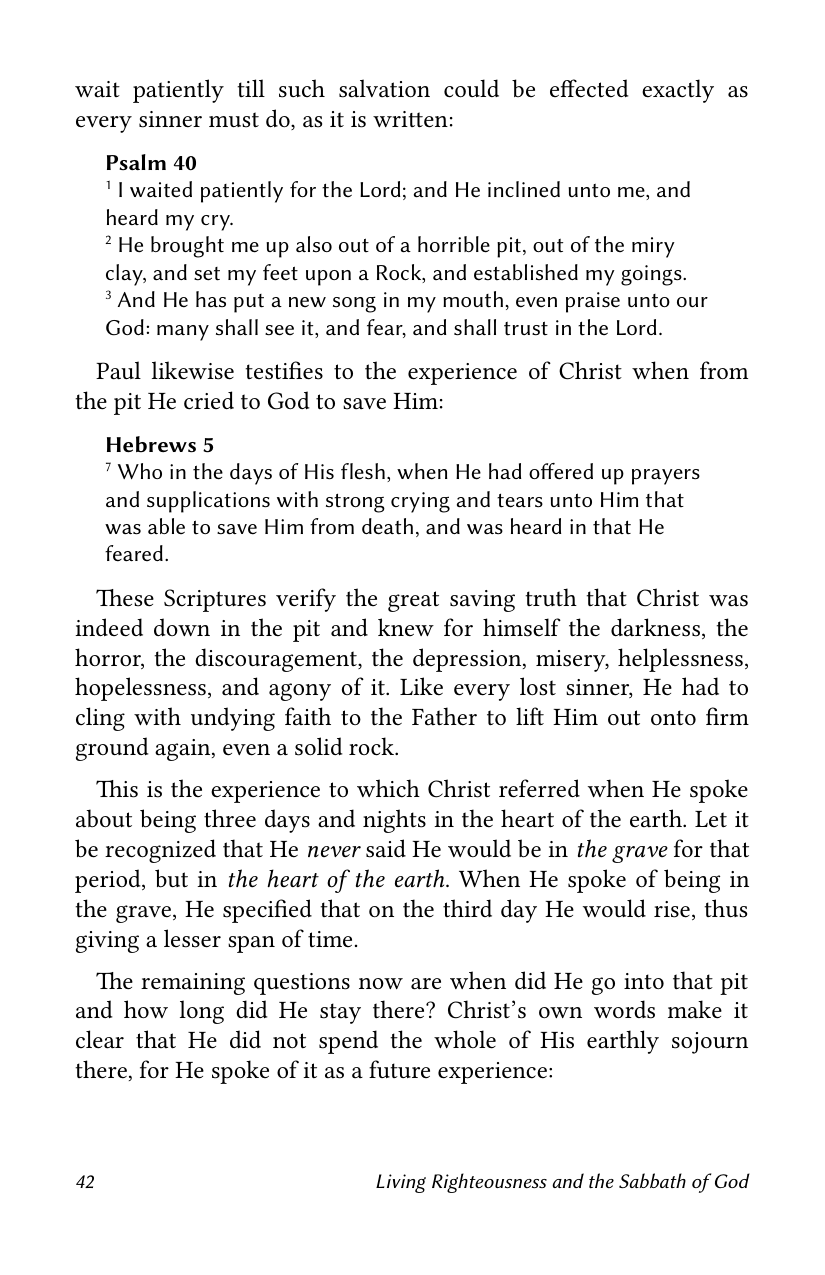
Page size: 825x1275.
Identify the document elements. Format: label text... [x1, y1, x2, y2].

text Paul likewise testifies to the experience of Christ when from the pit He cried to God to save Him: [75, 357, 750, 415]
text Psalm 40 [105, 150, 750, 176]
text 2 He brought me up also out of a horrible pit, out of the miry clay, and set my feet upon a Rock, and established my goings. [105, 232, 720, 286]
text 3 And He has put a new song in my mouth, even praise unto our God: many shall see it, and fear, and shall trust in the Lord. [105, 287, 720, 341]
text Hebrews 5 [105, 432, 750, 458]
text The remaining questions now are when did He go into that pit and how long did He stay there? Christ’s own words make it clear that He did not spend the whole of His earthly sojourn there, for He spoke of it as a future experience: [75, 967, 750, 1085]
text 1 I waited patiently for the Lord; and He inclined unto me, and heard my cry. [105, 177, 720, 231]
text This is the experience to which Christ referred when He spoke about being three days and nights in the heart of the earth. Let it be recognized that He never said He would be in the grave for that period, but in the heart of the earth. When He spoke of being in the grave, He specified that on the third day He would rise, thus giving a lesser span of time. [75, 775, 750, 953]
text These Scriptures verify the great saving truth that Christ was indeed down in the pit and knew for himself the darkness, the horror, the discouragement, the depression, misery, helplessness, hopelessness, and agony of it. Like every lost sinner, He had to cling with undying faith to the Father to lift Him out onto firm ground again, even a solid rock. [75, 584, 750, 762]
text wait patiently till such salvation could be effected exactly as every sinner must do, as it is written: [75, 75, 750, 133]
text 7 Who in the days of His flesh, when He had offered up prayers and supplications with strong crying and tears unto Him that was able to save Him from death, and was heard in that He feared. [105, 459, 720, 567]
